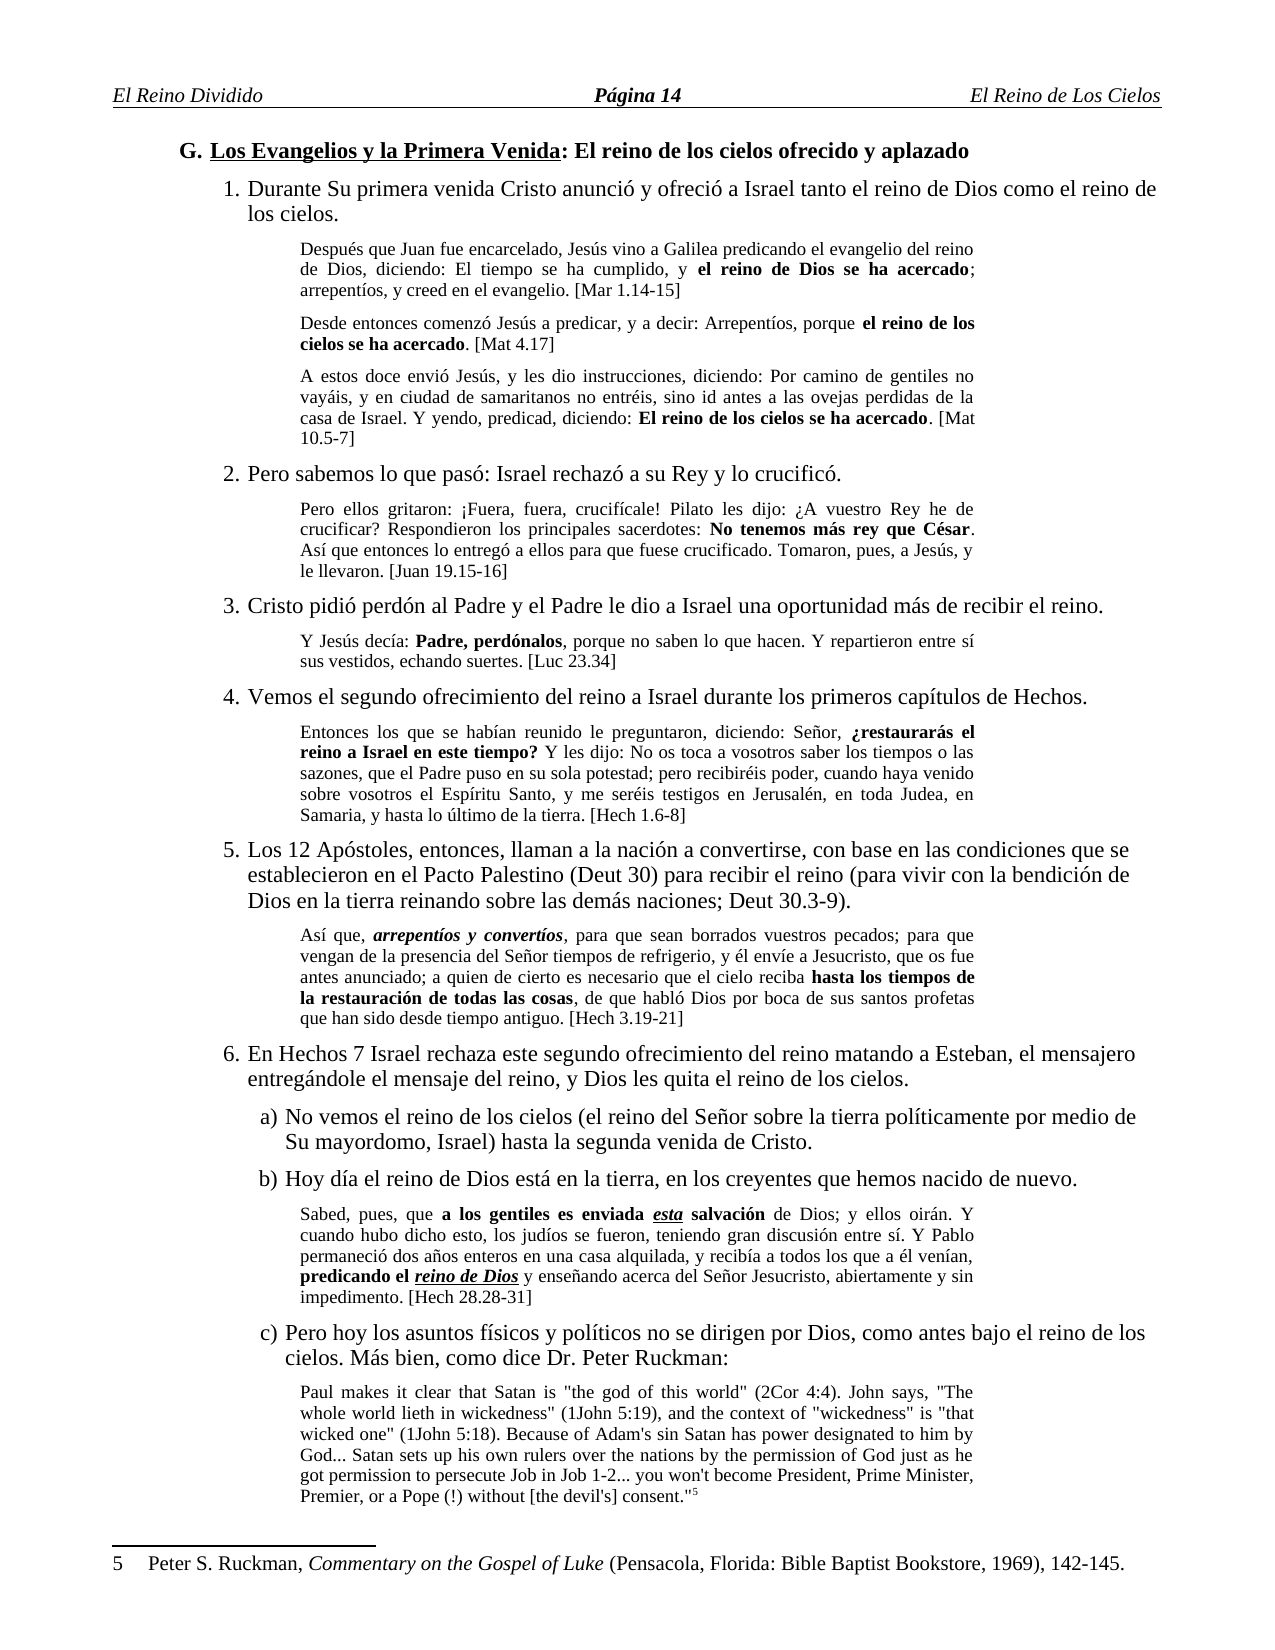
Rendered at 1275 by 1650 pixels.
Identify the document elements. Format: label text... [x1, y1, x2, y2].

list Durante Su primera venida Cristo anunció y ofreció a Israel tanto el reino de Dios como el reino de los cielos. [187, 176, 1162, 226]
text Desde entonces comenzó Jesús a predicar, y a decir: Arrepentíos, porque el reino de los cielos se ha acercado. [Mat 4.17] [300, 312, 975, 354]
list Los Evangelios y la Primera Venida: El reino de los cielos ofrecido y aplazado [150, 138, 1162, 163]
text Paul makes it clear that Satan is "the god of this world" (2Cor 4:4). John says, "The whole world lieth in wickedness" (1John 5:19), and the context of "wickedness" is "that wicked one" (1John 5:18). Because of Adam's sin Satan has power designated to him by God... Satan sets up his own rulers over the nations by the permission of God just as he got permission to persecute Job in Job 1-2... you won't become President, Prime Minister, Premier, or a Pope (!) without [the devil's] consent." [300, 1382, 975, 1507]
text A estos doce envió Jesús, y les dio instrucciones, diciendo: Por camino de gentiles no vayáis, y en ciudad de samaritanos no entréis, sino id antes a las ovejas perdidas de la casa de Israel. Y yendo, predicad, diciendo: El reino de los cielos se ha acercado. [Mat 10.5-7] [300, 366, 975, 449]
text Pero ellos gritaron: ¡Fuera, fuera, crucifícale! Pilato les dijo: ¿A vuestro Rey he de crucificar? Respondieron los principales sacerdotes: No tenemos más rey que César. Así que entonces lo entregó a ellos para que fuese crucificado. Tomaron, pues, a Jesús, y le llevaron. [Juan 19.15-16] [300, 498, 975, 581]
text Así que, arrepentíos y convertíos, para que sean borrados vuestros pecados; para que vengan de la presencia del Señor tiempos de refrigerio, y él envíe a Jesucristo, que os fue antes anunciado; a quien de cierto es necesario que el cielo reciba hasta los tiempos de la restauración de todas las cosas, de que habló Dios por boca de sus santos profetas que han sido desde tiempo antiguo. [Hech 3.19-21] [300, 925, 975, 1029]
text Sabed, pues, que a los gentiles es enviada esta salvación de Dios; y ellos oirán. Y cuando hubo dicho esto, los judíos se fueron, teniendo gran discusión entre sí. Y Pablo permaneció dos años enteros en una casa alquilada, y recibía a todos los que a él venían, predicando el reino de Dios y enseñando acerca del Señor Jesucristo, abiertamente y sin impedimento. [Hech 28.28-31] [300, 1204, 975, 1307]
text Entonces los que se habían reunido le preguntaron, diciendo: Señor, ¿restaurarás el reino a Israel en este tiempo? Y les dijo: No os toca a vosotros saber los tiempos o las sazones, que el Padre puso en su sola potestad; pero recibiréis poder, cuando haya venido sobre vosotros el Espíritu Santo, y me seréis testigos en Jerusalén, en toda Judea, en Samaria, y hasta lo último de la tierra. [Hech 1.6-8] [300, 721, 975, 825]
list No vemos el reino de los cielos (el reino del Señor sobre la tierra políticamente por medio de Su mayordomo, Israel) hasta la segunda venida de Cristo. [225, 1104, 1162, 1154]
list Pero sabemos lo que pasó: Israel rechazó a su Rey y lo crucificó. [187, 461, 1162, 486]
text Después que Juan fue encarcelado, Jesús vino a Galilea predicando el evangelio del reino de Dios, diciendo: El tiempo se ha cumplido, y el reino de Dios se ha acercado; arrepentíos, y creed en el evangelio. [Mar 1.14-15] [300, 238, 975, 301]
list Hoy día el reino de Dios está en la tierra, en los creyentes que hemos nacido de nuevo. [225, 1166, 1162, 1192]
list Pero hoy los asuntos físicos y políticos no se dirigen por Dios, como antes bajo el reino de los cielos. Más bien, como dice Dr. Peter Ruckman: [225, 1319, 1162, 1370]
list Cristo pidió perdón al Padre y el Padre le dio a Israel una oportunidad más de recibir el reino. [187, 593, 1162, 618]
text Peter S. Ruckman, Commentary on the Gospel of Luke (Pensacola, Florida: Bible Baptist Bookstore, 1969), 142-145. [112, 1552, 1162, 1575]
list Vemos el segundo ofrecimiento del reino a Israel durante los primeros capítulos de Hechos. [187, 684, 1162, 709]
list Los 12 Apóstoles, entonces, llaman a la nación a convertirse, con base en las condiciones que se establecieron en el Pacto Palestino (Deut 30) para recibir el reino (para vivir con la bendición de Dios en la tierra reinando sobre las demás naciones; Deut 30.3-9). [187, 837, 1162, 913]
text Y Jesús decía: Padre, perdónalos, porque no saben lo que hacen. Y repartieron entre sí sus vestidos, echando suertes. [Luc 23.34] [300, 631, 975, 672]
list En Hechos 7 Israel rechaza este segundo ofrecimiento del reino matando a Esteban, el mensajero entregándole el mensaje del reino, y Dios les quita el reino de los cielos. [187, 1041, 1162, 1092]
